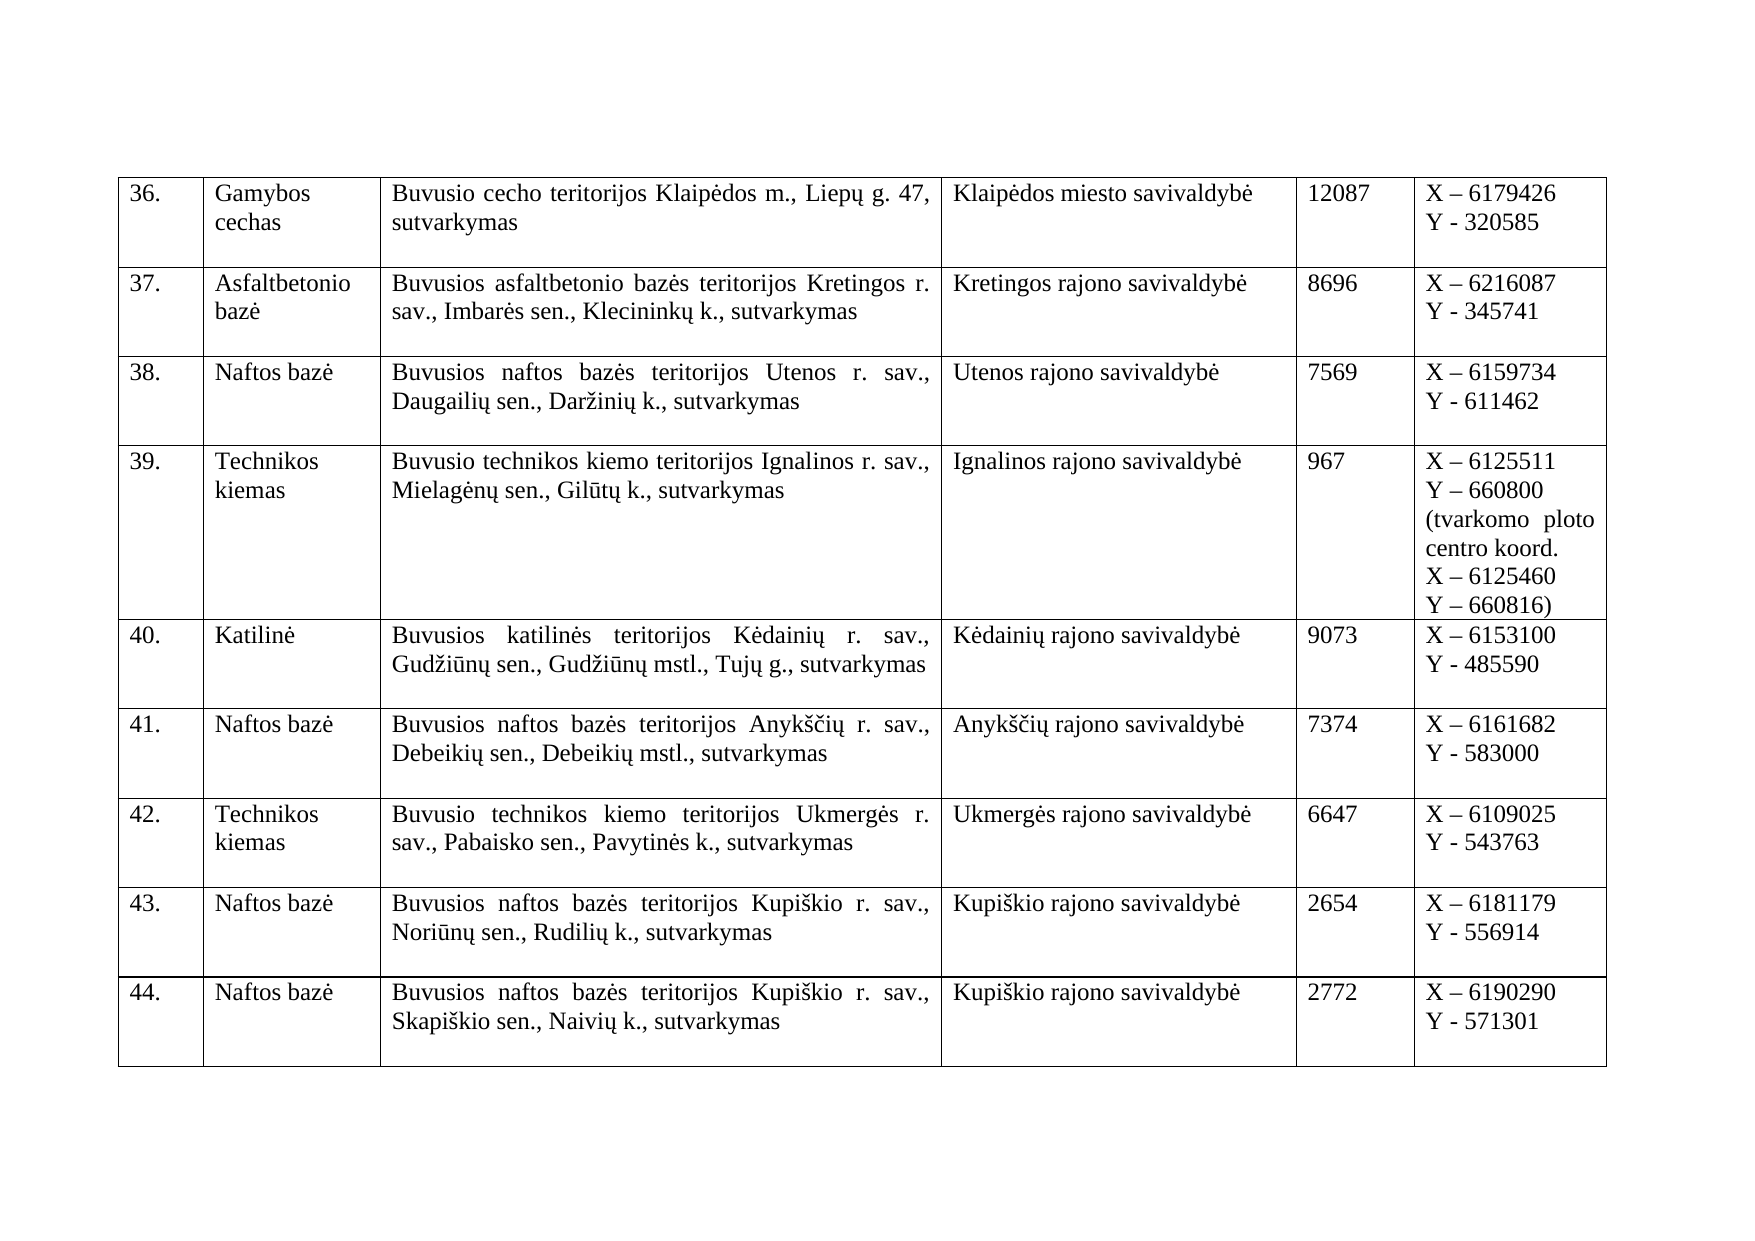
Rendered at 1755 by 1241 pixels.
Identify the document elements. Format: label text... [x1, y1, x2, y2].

table_cell 2772 [1297, 978, 1414, 1066]
table_cell Gamybos cechas [204, 178, 380, 267]
table_cell X – 6125511 Y – 660800 (tvarkomo ploto centro koord. X – 6125460 Y – 660816) [1415, 446, 1606, 619]
table_cell Ukmergės rajono savivaldybė [942, 799, 1296, 887]
table_cell 7374 [1297, 709, 1414, 798]
table_cell Technikos kiemas [204, 446, 380, 619]
table_cell Buvusios katilinės teritorijos Kėdainių r. sav., Gudžiūnų sen., Gudžiūnų mstl., Tujų g., sutvarkymas [381, 620, 941, 708]
table_cell Kupiškio rajono savivaldybė [942, 888, 1296, 976]
table_cell Klaipėdos miesto savivaldybė [942, 178, 1296, 267]
table_cell X – 6181179 Y - 556914 [1415, 888, 1606, 976]
table_cell X – 6153100 Y - 485590 [1415, 620, 1606, 708]
table_cell Buvusios naftos bazės teritorijos Anykščių r. sav., Debeikių sen., Debeikių mstl., sutvarkymas [381, 709, 941, 798]
table_cell Technikos kiemas [204, 799, 380, 887]
table_cell Anykščių rajono savivaldybė [942, 709, 1296, 798]
table_cell Buvusio technikos kiemo teritorijos Ignalinos r. sav., Mielagėnų sen., Gilūtų k., sutvarkymas [381, 446, 941, 619]
table_cell 38. [119, 357, 203, 445]
table_cell 40. [119, 620, 203, 708]
table_cell Kretingos rajono savivaldybė [942, 268, 1296, 356]
table_cell 43. [119, 888, 203, 976]
table_cell Ignalinos rajono savivaldybė [942, 446, 1296, 619]
table_cell 39. [119, 446, 203, 619]
table_cell X – 6216087 Y - 345741 [1415, 268, 1606, 356]
table_cell 41. [119, 709, 203, 798]
table_cell 2654 [1297, 888, 1414, 976]
table_cell Buvusio cecho teritorijos Klaipėdos m., Liepų g. 47, sutvarkymas [381, 178, 941, 267]
table_cell 12087 [1297, 178, 1414, 267]
table_cell Naftos bazė [204, 709, 380, 798]
table_cell 6647 [1297, 799, 1414, 887]
table_cell Naftos bazė [204, 888, 380, 976]
table_cell X – 6179426 Y - 320585 [1415, 178, 1606, 267]
table_cell Buvusio technikos kiemo teritorijos Ukmergės r. sav., Pabaisko sen., Pavytinės k., sutvarkymas [381, 799, 941, 887]
table_cell Katilinė [204, 620, 380, 708]
table_cell X – 6109025 Y - 543763 [1415, 799, 1606, 887]
table_cell 7569 [1297, 357, 1414, 445]
table_cell Buvusios naftos bazės teritorijos Kupiškio r. sav., Noriūnų sen., Rudilių k., sutvarkymas [381, 888, 941, 976]
table_cell Buvusios naftos bazės teritorijos Kupiškio r. sav., Skapiškio sen., Naivių k., sutvarkymas [381, 978, 941, 1066]
table_cell Kėdainių rajono savivaldybė [942, 620, 1296, 708]
table_cell Buvusios naftos bazės teritorijos Utenos r. sav., Daugailių sen., Daržinių k., sutvarkymas [381, 357, 941, 445]
table_cell X – 6190290 Y - 571301 [1415, 978, 1606, 1066]
table_cell Asfaltbetonio bazė [204, 268, 380, 356]
table_cell X – 6159734 Y - 611462 [1415, 357, 1606, 445]
table_cell Buvusios asfaltbetonio bazės teritorijos Kretingos r. sav., Imbarės sen., Klecininkų k., sutvarkymas [381, 268, 941, 356]
table_cell X – 6161682 Y - 583000 [1415, 709, 1606, 798]
table_cell Naftos bazė [204, 357, 380, 445]
table_cell 9073 [1297, 620, 1414, 708]
table_cell 37. [119, 268, 203, 356]
table_cell 42. [119, 799, 203, 887]
table_cell Utenos rajono savivaldybė [942, 357, 1296, 445]
table_cell 8696 [1297, 268, 1414, 356]
table_cell Kupiškio rajono savivaldybė [942, 978, 1296, 1066]
table_cell 44. [119, 978, 203, 1066]
table_cell Naftos bazė [204, 978, 380, 1066]
table_cell 36. [119, 178, 203, 267]
table_cell 967 [1297, 446, 1414, 619]
